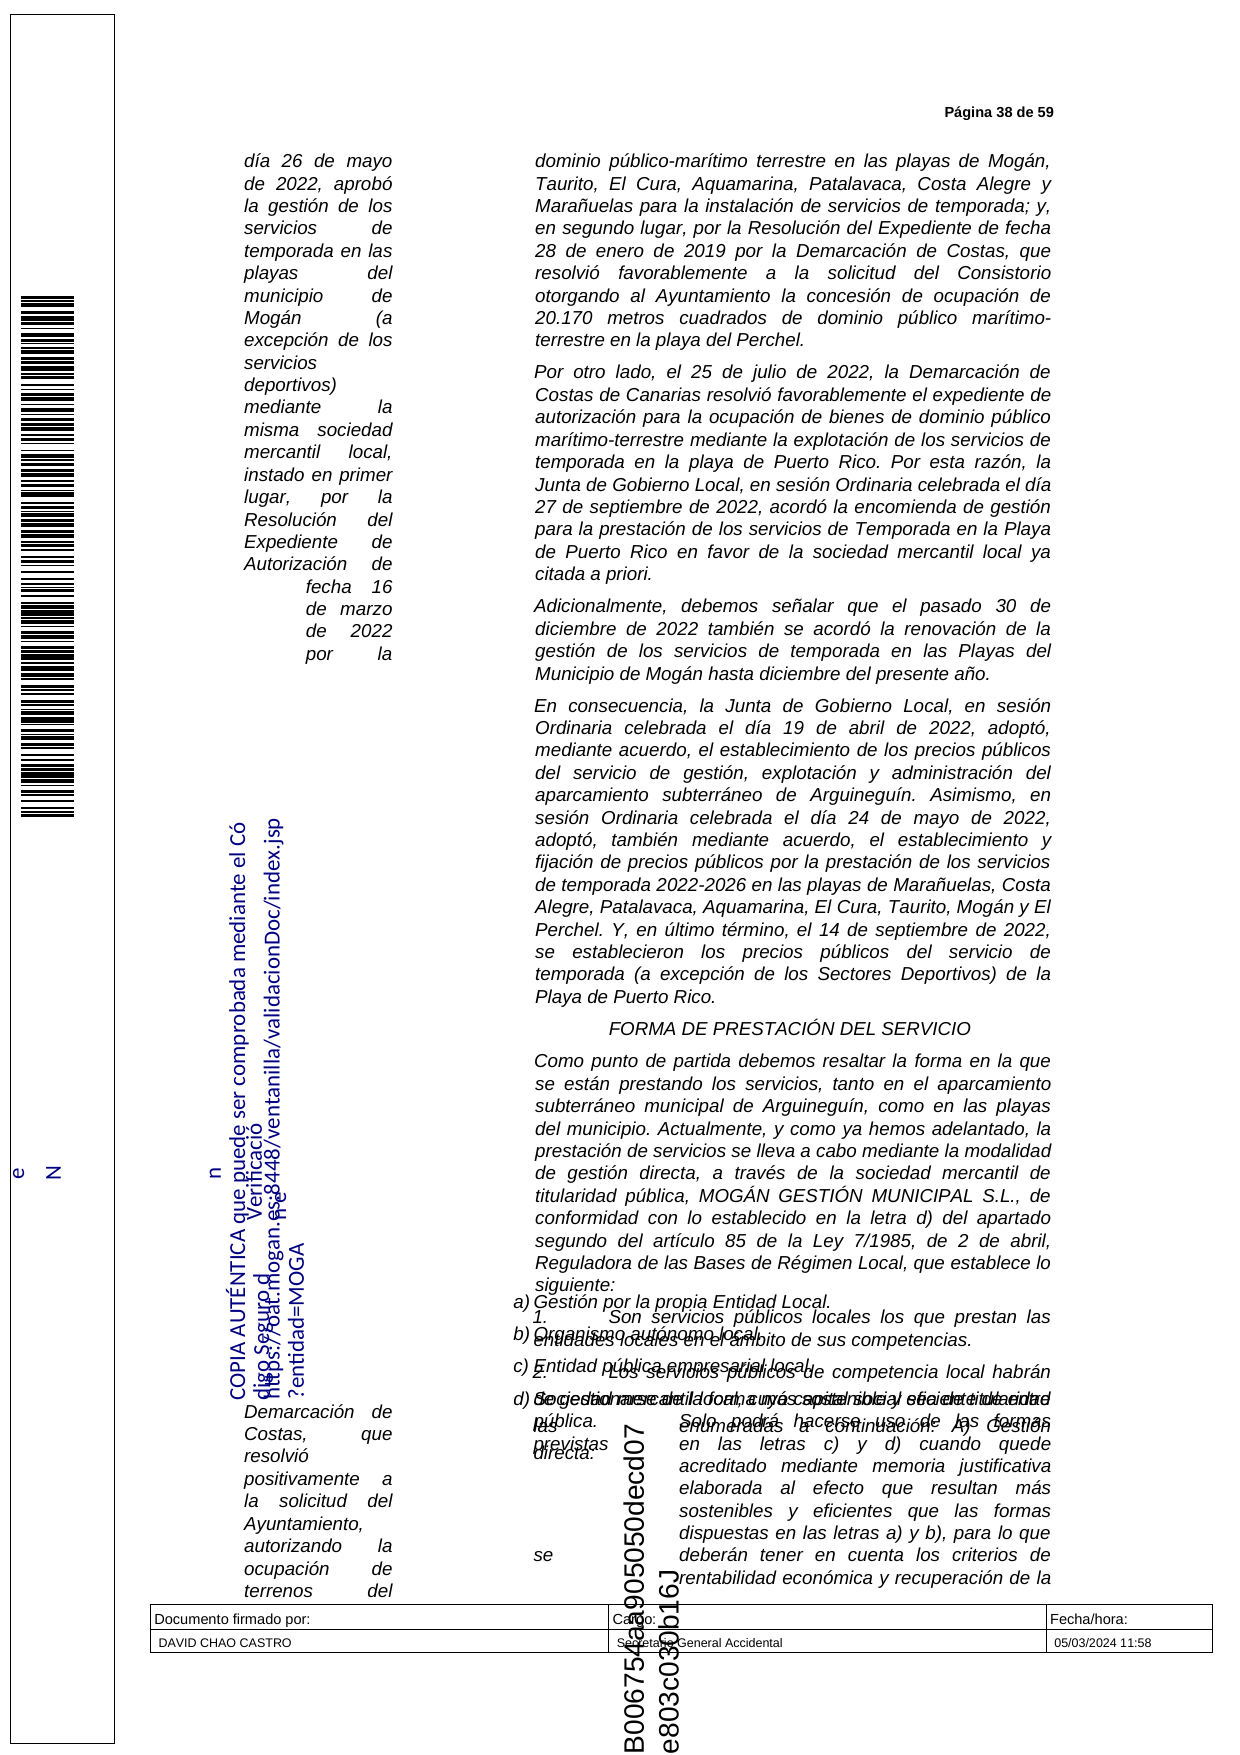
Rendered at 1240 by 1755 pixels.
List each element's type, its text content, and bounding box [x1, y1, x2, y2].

text Adicionalmente, debemos señalar que el pasado 30 de diciembre de 2022 también se acordó la renovación de la gestión de los servicios de temporada en las Playas del Municipio de Mogán hasta diciembre del presente año. [534, 595, 1053, 684]
text FORMA DE PRESTACIÓN DEL SERVICIO [533, 1018, 1052, 1039]
list Gestión por la propia Entidad Local. [513, 1291, 1053, 1312]
list Los servicios públicos de competencia local habrán de gestionarse de la forma más sostenible y eficiente de entre las enumeradas a continuación: A) Gestión directa: [532, 1377, 1053, 1387]
text Como punto de partida debemos resaltar la forma en la que se están prestando los servicios, tanto en el aparcamiento subterráneo municipal de Arguineguín, como en las playas del municipio. Actualmente, y como ya hemos adelantado, la prestación de servicios se lleva a cabo mediante la modalidad de gestión directa, a través de la sociedad mercantil de titularidad pública, MOGÁN GESTIÓN MUNICIPAL S.L., de conformidad con lo establecido en la letra d) del apartado segundo del artículo 85 de la Ley 7/1985, de 2 de abril, Reguladora de las Bases de Régimen Local, que establece lo siguiente: [534, 1050, 1053, 1291]
list Sociedad mercantil local, cuyo capital social sea de titularidad pública. Solo podrá hacerse uso de las formas previstas en las letras c) y d) cuando quede acreditado mediante memoria justificativa elaborada al efecto que resultan más sostenibles y eficientes que las formas dispuestas en las letras a) y b), para lo que se deberán tener en cuenta los criterios de rentabilidad económica y recuperación de la inversión. Además, deberá constar en el expediente la memoria justificativa del asesoramiento recibido que se elevará al Pleno para su aprobación en donde se incluirán los informes sobre el coste del servicio, así como, el apoyo técnico recibido, que deberán ser publicitados. A estos efectos, se recabará informe del interventor local quien valorará la sostenibilidad financiera de las propuestas planteadas, de conformidad con lo previsto en el artículo 4 de la Ley Orgánica 2/2012, de 27 de abril, de Estabilidad Presupuestaria y Sostenibilidad Financiera. [513, 1387, 1053, 1588]
text Por otro lado, el 25 de julio de 2022, la Demarcación de Costas de Canarias resolvió favorablemente el expediente de autorización para la ocupación de bienes de dominio público marítimo-terrestre mediante la explotación de los servicios de temporada en la playa de Puerto Rico. Por esta razón, la Junta de Gobierno Local, en sesión Ordinaria celebrada el día 27 de septiembre de 2022, acordó la encomienda de gestión para la prestación de los servicios de Temporada en la Playa de Puerto Rico en favor de la sociedad mercantil local ya citada a priori. [534, 361, 1053, 584]
text De la misma manera, la Junta de Gobierno Local, en sesión Extraordinaria Urgente, celebrada el día 26 de mayo de 2022, aprobó la gestión de los servicios de temporada en las playas del municipio de Mogán (a excepción de los servicios deportivos) mediante la misma sociedad mercantil local, instado en primer lugar, por la Resolución del Expediente de Autorización de fecha 16 de marzo de 2022 por la Demarcación de Costas, que resolvió positivamente a la solicitud del Ayuntamiento, autorizando la ocupación de terrenos del dominio público-marítimo terrestre en las playas de Mogán, Taurito, El Cura, Aquamarina, Patalavaca, Costa Alegre y Marañuelas para la instalación de servicios de temporada; y, en segundo lugar, por la Resolución del Expediente de fecha 28 de enero de 2019 por la Demarcación de Costas, que resolvió favorablemente a la solicitud del Consistorio otorgando al Ayuntamiento la concesión de ocupación de 20.170 metros cuadrados de dominio público marítimo-terrestre en la playa del Perchel. [534, 150, 1053, 351]
list Entidad pública empresarial local. [513, 1355, 1053, 1377]
list Organismo autónomo local. [513, 1323, 1053, 1345]
text En consecuencia, la Junta de Gobierno Local, en sesión Ordinaria celebrada el día 19 de abril de 2022, adoptó, mediante acuerdo, el establecimiento de los precios públicos del servicio de gestión, explotación y administración del aparcamiento subterráneo de Arguineguín. Asimismo, en sesión Ordinaria celebrada el día 24 de mayo de 2022, adoptó, también mediante acuerdo, el establecimiento y fijación de precios públicos por la prestación de los servicios de temporada 2022-2026 en las playas de Marañuelas, Costa Alegre, Patalavaca, Aquamarina, El Cura, Taurito, Mogán y El Perchel. Y, en último término, el 14 de septiembre de 2022, se establecieron los precios públicos del servicio de temporada (a excepción de los Sectores Deportivos) de la Playa de Puerto Rico. [534, 694, 1053, 1007]
text De la misma manera, la Junta de Gobierno Local, en sesión Extraordinaria Urgente, celebrada el día 26 de mayo de 2022, aprobó la gestión de los servicios de temporada en las playas del municipio de Mogán (a excepción de los servicios deportivos) mediante la misma sociedad mercantil local, instado en primer lugar, por la Resolución del Expediente de Autorización de fecha 16 de marzo de 2022 por la Demarcación de Costas, que resolvió positivamente a la solicitud del Ayuntamiento, autorizando la ocupación de terrenos del dominio público-marítimo terrestre en las playas de Mogán, Taurito, El Cura, Aquamarina, Patalavaca, Costa Alegre y Marañuelas para la instalación de servicios de temporada; y, en segundo lugar, por la Resolución del Expediente de fecha 28 de enero de 2019 por la Demarcación de Costas, que resolvió favorablemente a la solicitud del Consistorio otorgando al Ayuntamiento la concesión de ocupación de 20.170 metros cuadrados de dominio público marítimo-terrestre en la playa del Perchel. [243, 150, 394, 1601]
